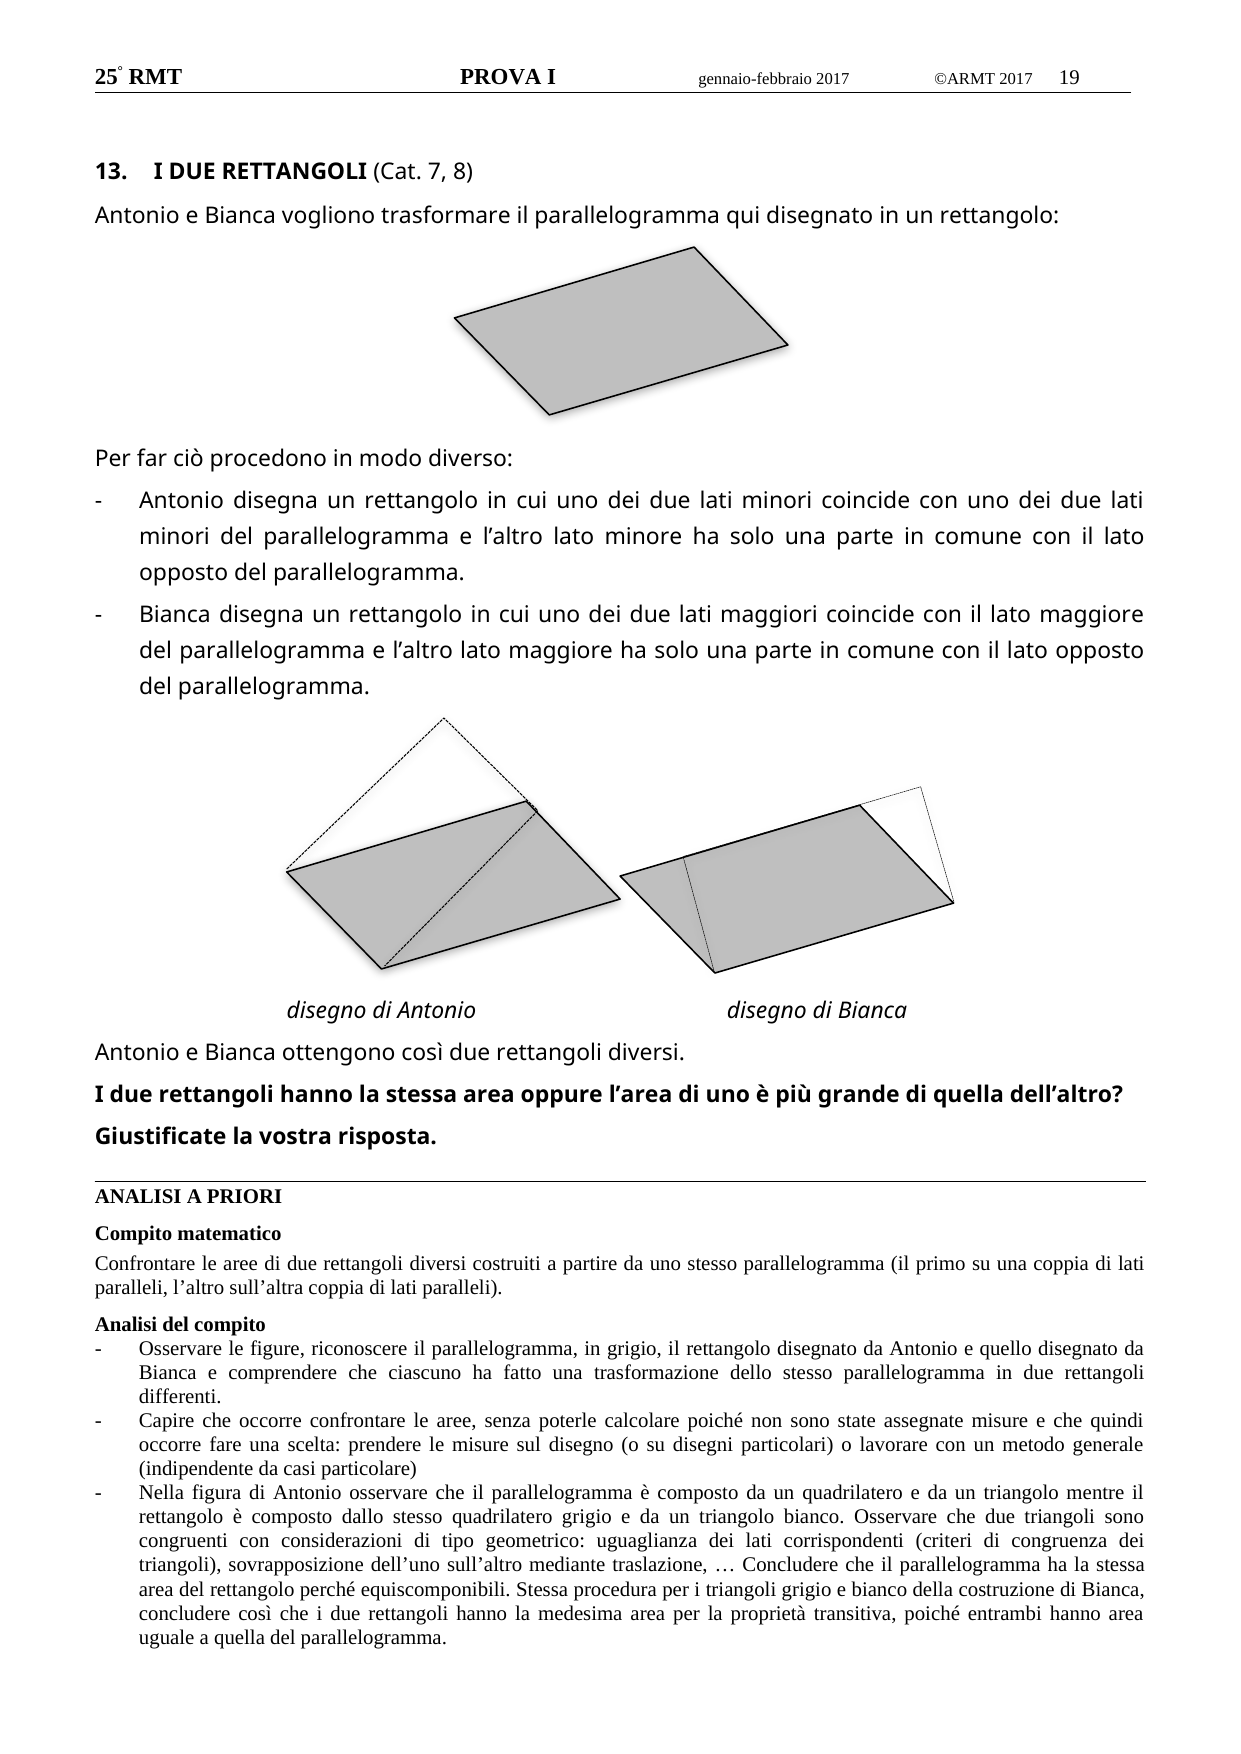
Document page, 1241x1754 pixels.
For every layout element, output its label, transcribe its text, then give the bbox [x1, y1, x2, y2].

text - Capire che occorre confrontare le aree, senza poterle calcolare poiché non sono state assegnate misure e che quindi occorre fare una scelta: prendere le misure sul disegno (o su disegni particolari) o lavorare con un metodo generale (indipendente da casi particolare) [94, 1408, 1146, 1480]
text Confrontare le aree di due rettangoli diversi costruiti a partire da uno stesso parallelogramma (il primo su una coppia di lati paralleli, l’altro sull’altra coppia di lati paralleli). [94, 1251, 1146, 1299]
text 13. I DUE RETTANGOLI (Cat. 7, 8) [94, 155, 1146, 186]
text Compito matematico [94, 1221, 1146, 1245]
text disegno di Antonio disegno di Bianca [286, 994, 1146, 1025]
text - Nella figura di Antonio osservare che il parallelogramma è composto da un quadrilatero e da un triangolo mentre il rettangolo è composto dallo stesso quadrilatero grigio e da un triangolo bianco. Osservare che due triangoli sono congruenti con considerazioni di tipo geometrico: uguaglianza dei lati corrispondenti (criteri di congruenza dei triangoli), sovrapposizione dell’uno sull’altro mediante traslazione, … Concludere che il parallelogramma ha la stessa area del rettangolo perché equiscomponibili. Stessa procedura per i triangoli grigio e bianco della costruzione di Bianca, concludere così che i due rettangoli hanno la medesima area per la proprietà transitiva, poiché entrambi hanno area uguale a quella del parallelogramma. [94, 1480, 1146, 1649]
text I due rettangoli hanno la stessa area oppure l’area di uno è più grande di quella dell’altro? [94, 1078, 1146, 1109]
text Antonio e Bianca ottengono così due rettangoli diversi. [94, 1036, 1146, 1067]
text - Osservare le figure, riconoscere il parallelogramma, in grigio, il rettangolo disegnato da Antonio e quello disegnato da Bianca e comprendere che ciascuno ha fatto una trasformazione dello stesso parallelogramma in due rettangoli differenti. [94, 1336, 1146, 1408]
text - Antonio disegna un rettangolo in cui uno dei due lati minori coincide con uno dei due lati minori del parallelogramma e l’altro lato minore ha solo una parte in comune con il lato opposto del parallelogramma. [94, 484, 1146, 587]
text Antonio e Bianca vogliono trasformare il parallelogramma qui disegnato in un rettangolo: [94, 199, 1146, 230]
text ANALISI A PRIORI [94, 1182, 1146, 1208]
text Analisi del compito [94, 1312, 1146, 1336]
text - Bianca disegna un rettangolo in cui uno dei due lati maggiori coincide con il lato maggiore del parallelogramma e l’altro lato maggiore ha solo una parte in comune con il lato opposto del parallelogramma. [94, 598, 1146, 701]
text Giustificate la vostra risposta. [94, 1120, 1146, 1151]
text Per far ciò procedono in modo diverso: [94, 441, 1146, 473]
